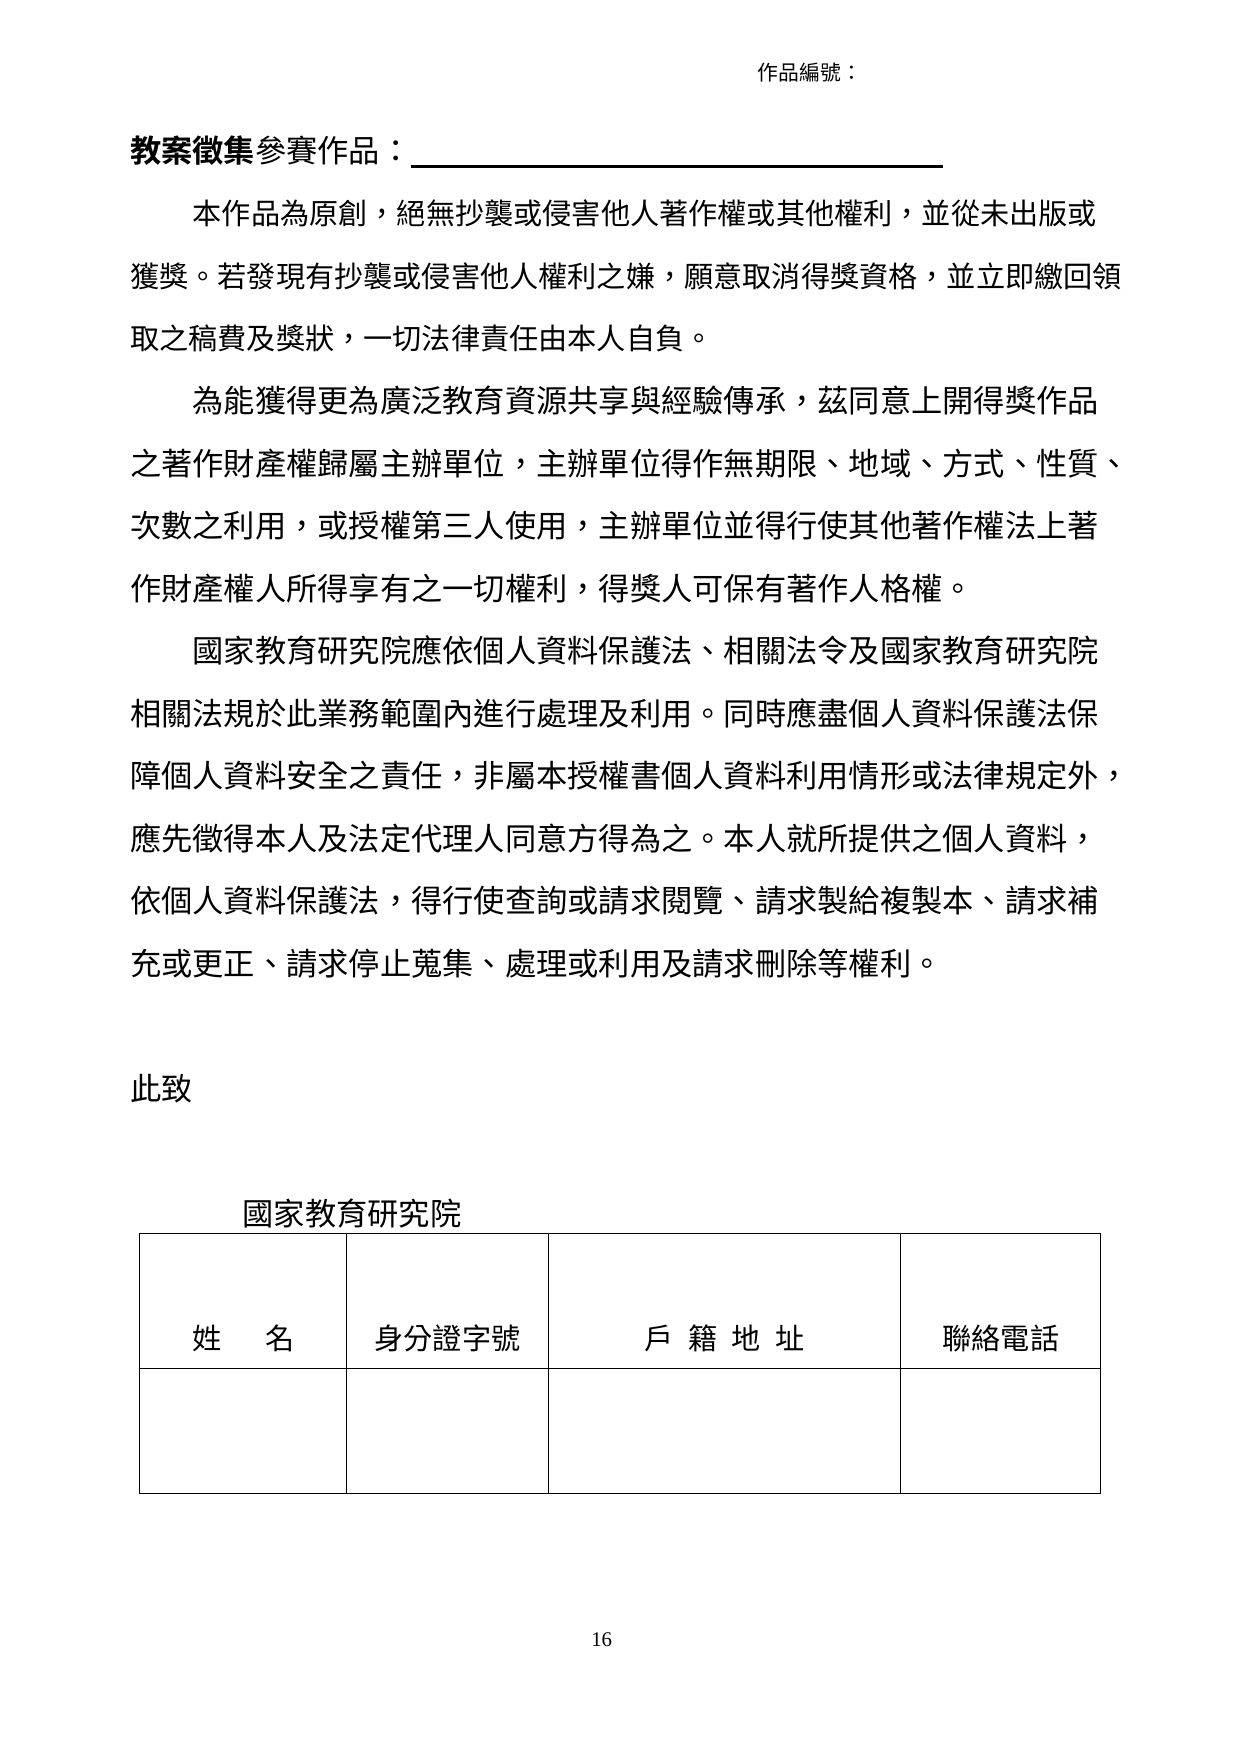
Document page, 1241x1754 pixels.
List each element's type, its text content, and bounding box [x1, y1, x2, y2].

table_header 聯絡電話 [901, 1234, 1100, 1368]
table_cell [140, 1369, 346, 1493]
text 教案徵集參賽作品： [130, 108, 1110, 170]
text 國家教育研究院應依個人資料保護法、相關法令及國家教育研究院相關法規於此業務範圍內進行處理及利用。同時應盡個人資料保護法保障個人資料安全之責任，非屬本授權書個人資料利用情形或法律規定外，應先徵得本人及法定代理人同意方得為之。本人就所提供之個人資料，依個人資料保護法，得行使查詢或請求閱覽、請求製給複製本、請求補充或更正、請求停止蒐集、處理或利用及請求刪除等權利。 [130, 608, 1110, 983]
table_cell [901, 1369, 1100, 1493]
table_header 戶 籍 地 址 [549, 1234, 900, 1368]
text 此致 [130, 1045, 1110, 1108]
text 國家教育研究院 [130, 1170, 1110, 1233]
text 本作品為原創，絕無抄襲或侵害他人著作權或其他權利，並從未出版或獲獎。若發現有抄襲或侵害他人權利之嫌，願意取消得獎資格，並立即繳回領取之稿費及獎狀，一切法律責任由本人自負。 [130, 170, 1123, 358]
table_cell [347, 1369, 548, 1493]
table_header 姓 名 [140, 1234, 346, 1368]
table_cell [549, 1369, 900, 1493]
text 為能獲得更為廣泛教育資源共享與經驗傳承，茲同意上開得獎作品之著作財產權歸屬主辦單位，主辦單位得作無期限、地域、方式、性質、次數之利用，或授權第三人使用，主辦單位並得行使其他著作權法上著作財產權人所得享有之一切權利，得獎人可保有著作人格權。 [130, 358, 1110, 608]
table_header 身分證字號 [347, 1234, 548, 1368]
